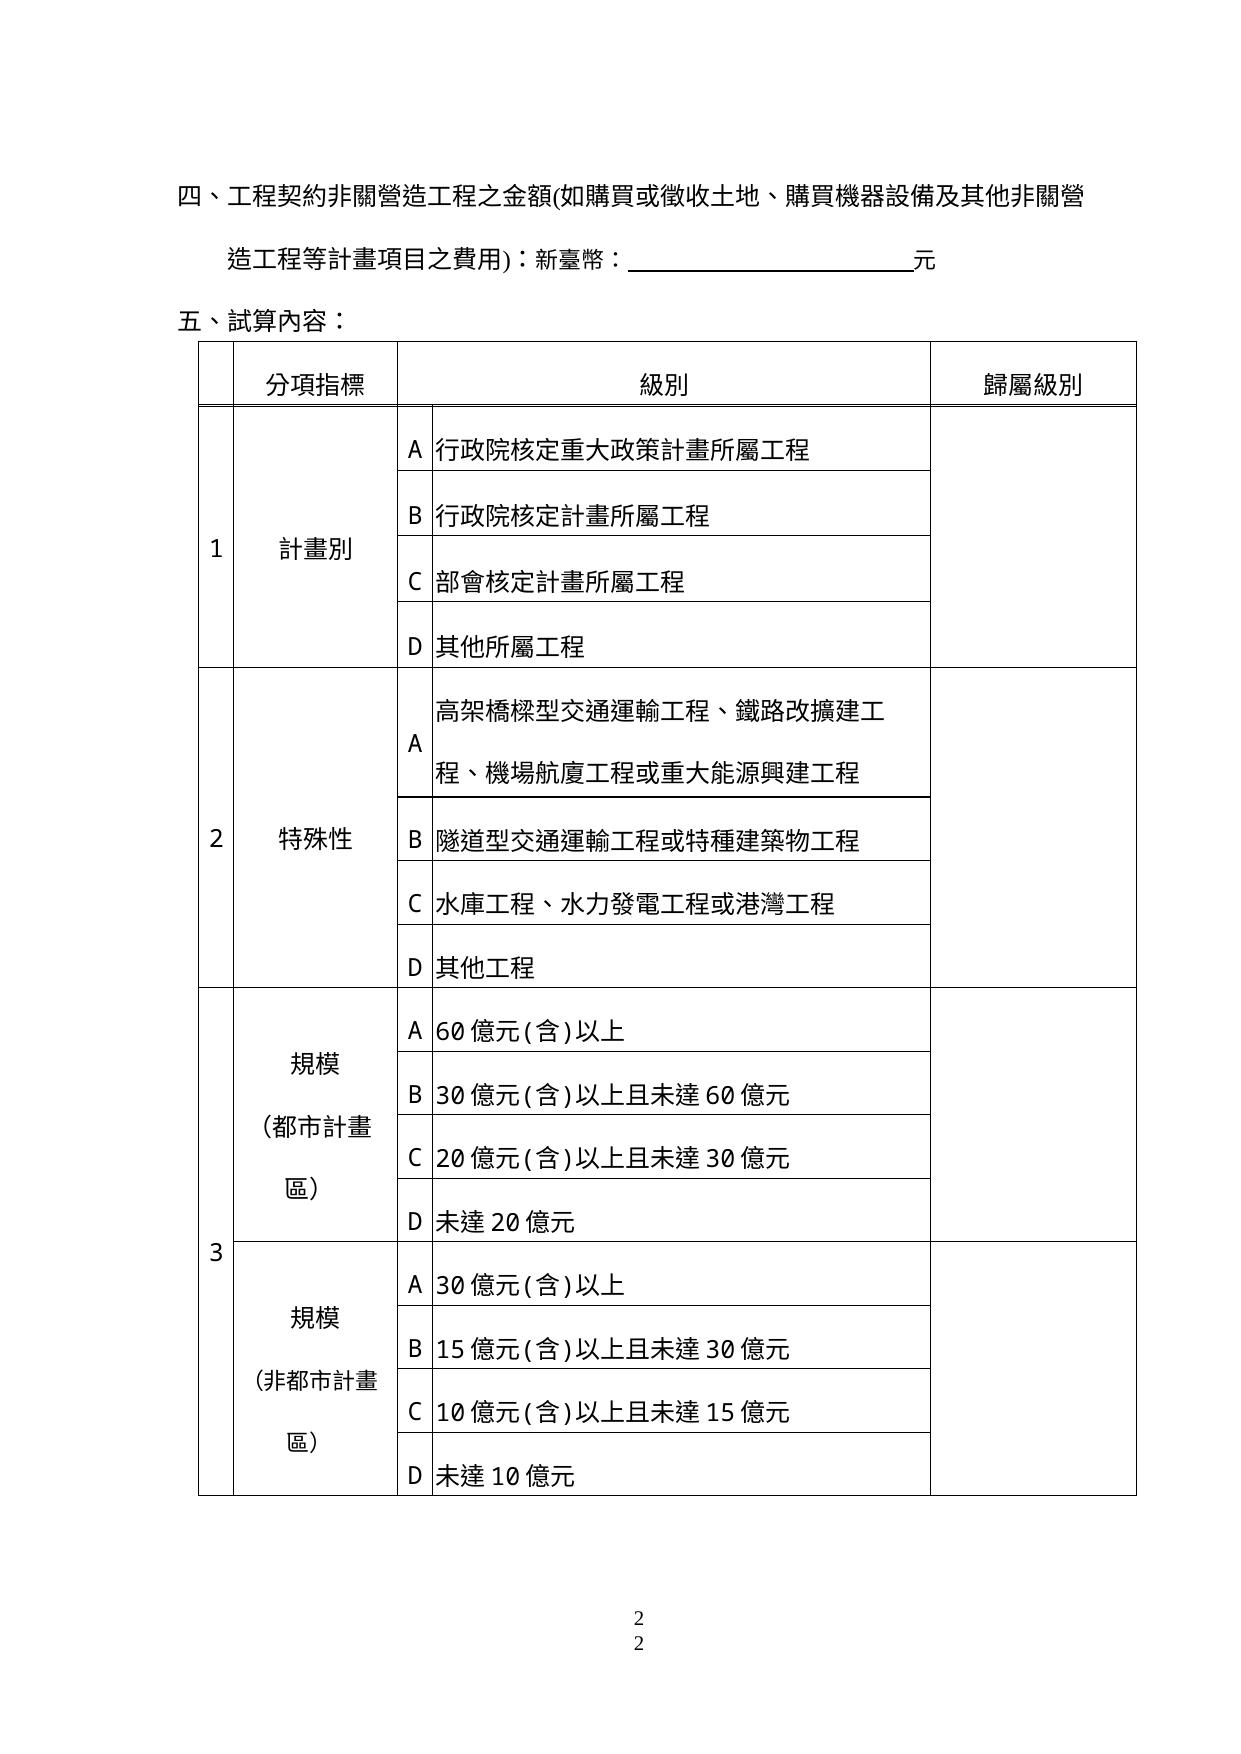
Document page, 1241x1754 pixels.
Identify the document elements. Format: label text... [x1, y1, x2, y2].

table_cell 行政院核定重大政策計畫所屬工程 [433, 407, 930, 470]
table_cell 其他所屬工程 [433, 602, 930, 667]
table_cell 10億元(含)以上且未達15億元 [433, 1369, 930, 1432]
table_cell 未達20億元 [433, 1179, 930, 1241]
table_cell 未達10億元 [433, 1433, 930, 1495]
table_cell D [398, 1433, 432, 1495]
table_cell A [398, 407, 432, 470]
table_cell 部會核定計畫所屬工程 [433, 536, 930, 601]
table_cell 3 [199, 988, 233, 1495]
table_cell 計畫別 [234, 407, 397, 667]
table_cell 20億元(含)以上且未達30億元 [433, 1115, 930, 1178]
table_cell B [398, 471, 432, 535]
table_cell B [398, 1306, 432, 1368]
text 四、工程契約非關營造工程之金額(如購買或徵收土地、購買機器設備及其他非關營造工程等計畫項目之費用)：新臺幣： 元 [177, 153, 1092, 278]
table_cell A [398, 668, 432, 796]
table_cell [931, 988, 1136, 1241]
table_cell A [398, 988, 432, 1051]
table_header 分項指標 [234, 342, 397, 404]
table_cell C [398, 1369, 432, 1432]
table_cell 規模 （都市計畫區） [234, 988, 397, 1241]
table_header 級別 [398, 342, 930, 404]
table_cell 60億元(含)以上 [433, 988, 930, 1051]
table_cell [931, 668, 1136, 987]
table_cell D [398, 925, 432, 987]
table_cell 2 [199, 668, 233, 987]
table_header [199, 342, 233, 404]
table_cell 規模 （非都市計畫區） [234, 1242, 397, 1495]
table_cell [931, 407, 1136, 667]
table_cell 隧道型交通運輸工程或特種建築物工程 [433, 798, 930, 860]
table_cell 30億元(含)以上且未達60億元 [433, 1052, 930, 1114]
table_cell [931, 1242, 1136, 1495]
table_cell 30億元(含)以上 [433, 1242, 930, 1305]
table_cell C [398, 861, 432, 923]
table_cell C [398, 536, 432, 601]
table_cell 特殊性 [234, 668, 397, 987]
table_cell B [398, 1052, 432, 1114]
table_cell 1 [199, 407, 233, 667]
table_cell 水庫工程、水力發電工程或港灣工程 [433, 861, 930, 923]
table_header 歸屬級別 [931, 342, 1136, 404]
table_cell C [398, 1115, 432, 1178]
table_cell 行政院核定計畫所屬工程 [433, 471, 930, 535]
table_cell 其他工程 [433, 925, 930, 987]
table_cell 高架橋樑型交通運輸工程、鐵路改擴建工程、機場航廈工程或重大能源興建工程 [433, 668, 930, 796]
table_cell D [398, 602, 432, 667]
table_cell 15億元(含)以上且未達30億元 [433, 1306, 930, 1368]
table_cell A [398, 1242, 432, 1305]
text 五、試算內容： [177, 278, 1157, 341]
table_cell B [398, 798, 432, 860]
table_cell D [398, 1179, 432, 1241]
